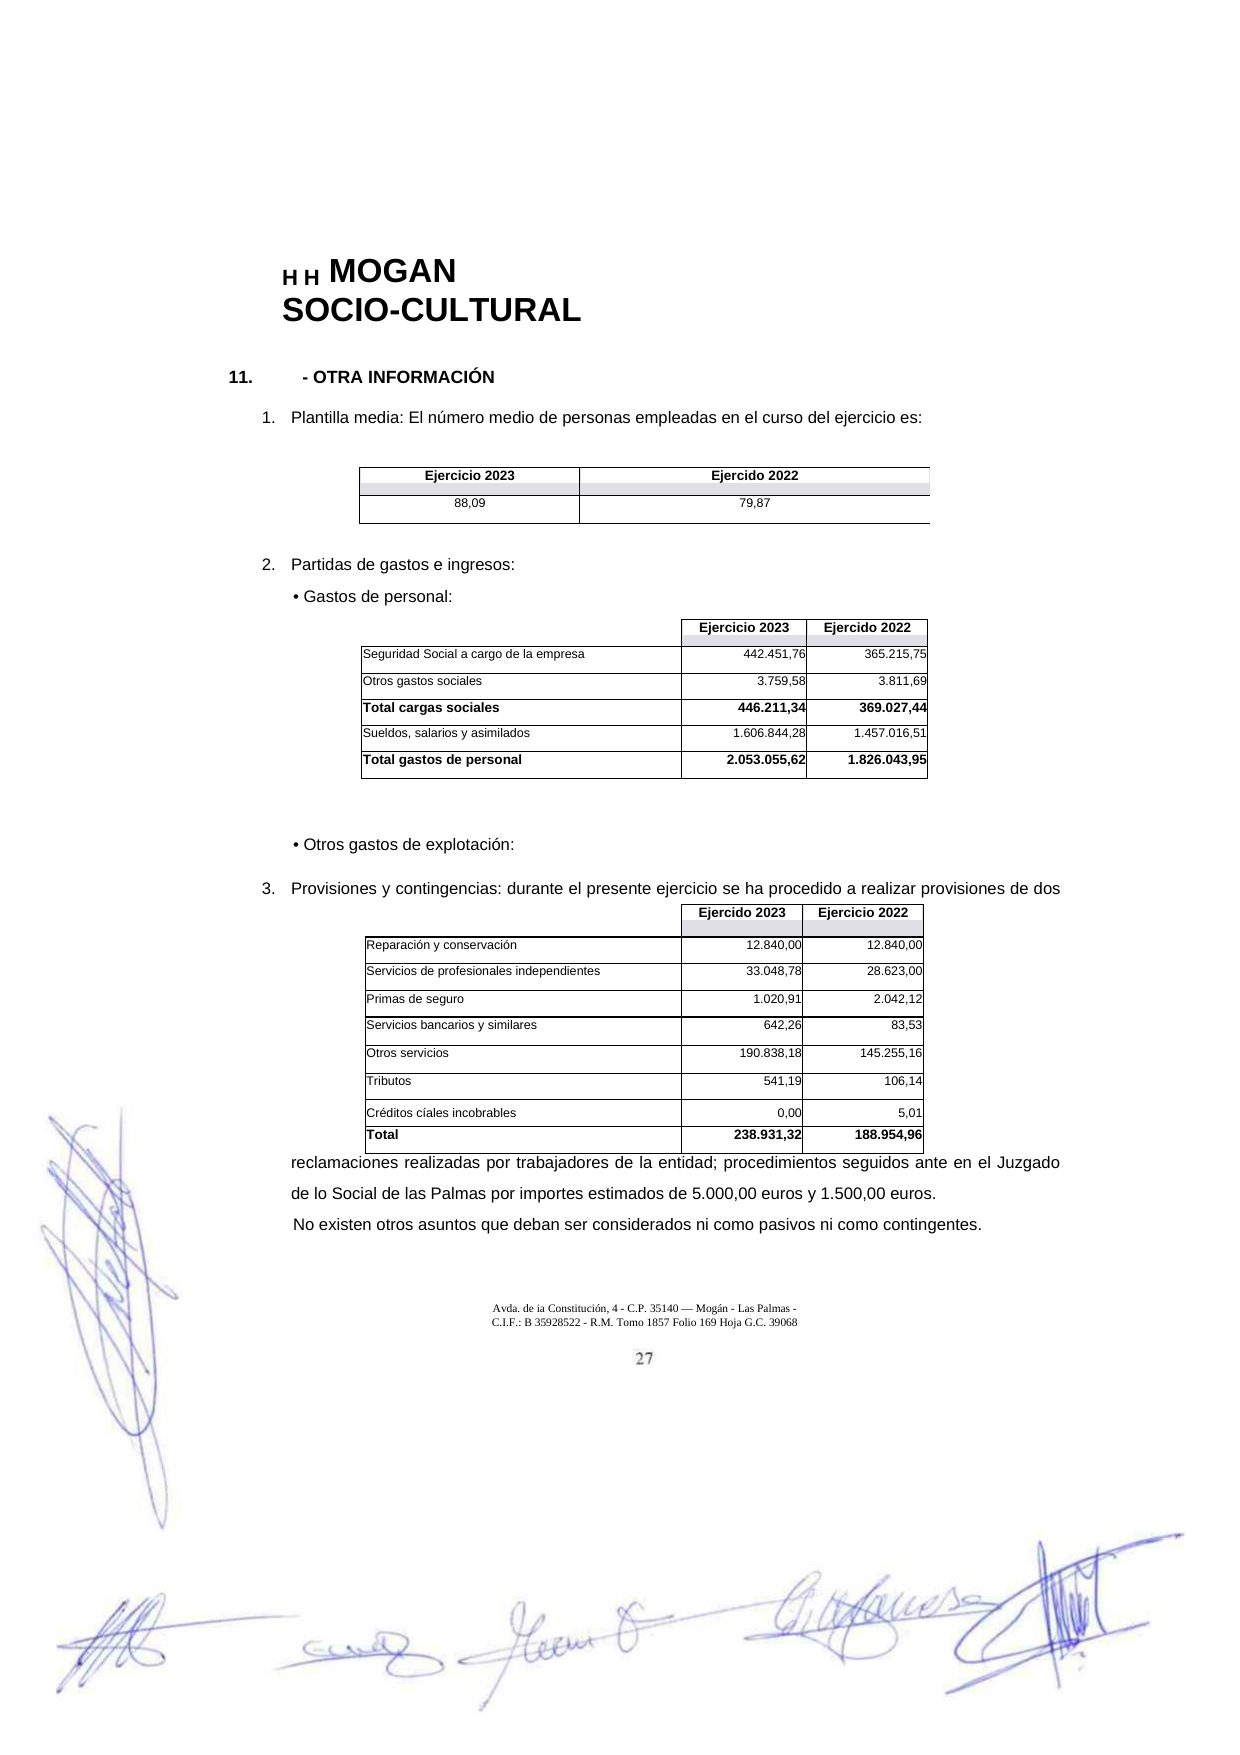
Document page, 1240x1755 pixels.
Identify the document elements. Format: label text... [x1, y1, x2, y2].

table_cell 238.931,32 [682, 1142, 802, 1153]
table_cell 83,53 [803, 1018, 923, 1044]
text • Gastos de personal: [291, 587, 1061, 606]
table_cell 12.840,00 [803, 938, 923, 962]
table_cell 12.840,00 [682, 952, 802, 962]
table_cell Servicios bancarios y similares [366, 1018, 681, 1044]
table_cell 190.838,18 [682, 1060, 802, 1072]
list Partidas de gastos e ingresos: [262, 555, 1061, 574]
table_cell Sueldos, salarios y asimilados [362, 726, 681, 751]
table_cell 1.020,91 [682, 1006, 802, 1016]
table_cell 2.042,12 [803, 991, 923, 1016]
table_cell Total cargas sociales [362, 704, 681, 725]
table_header Ejercicio 2022 [803, 905, 923, 936]
table_cell 33.048,78 [682, 978, 802, 990]
table_cell Reparación y conservación [366, 938, 681, 962]
text Avda. de ia Constitución, 4 - C.P. 35140 — Mogán - Las Palmas - C.I.F.: B 35928522 - R.M. Tomo 1857 Folio 169 Hoja G.C. 39068 [228, 1302, 1061, 1329]
table_cell 145.255,16 [803, 1046, 923, 1072]
table_cell Primas de seguro [366, 991, 681, 1016]
table_cell Total gastos de personal [362, 756, 681, 778]
table_cell 79,87 [580, 496, 930, 523]
table_cell 88,09 [360, 496, 579, 523]
table_cell 2.053.055,62 [682, 752, 806, 778]
table_cell 442.451,76 [682, 647, 806, 673]
table_cell Otros servicios [366, 1046, 681, 1072]
table_cell 1.826.043,95 [807, 752, 927, 778]
table_header Ejercido 2022 [807, 620, 927, 646]
list Provisiones y contingencias: durante el presente ejercicio se ha procedido a realizar provisiones de dos reclamaciones realizadas por trabajadores de la entidad; procedimientos seguidos ante en el Juzgado de lo Social de las Palmas por importes estimados de 5.000,00 euros y 1.500,00 euros. [262, 879, 1061, 1203]
table_cell 1.606.844,28 [682, 726, 806, 751]
table_cell 3.811,69 [807, 674, 927, 699]
table_cell 106,14 [803, 1074, 923, 1098]
table_cell 365.215,75 [807, 647, 927, 673]
table_header [365, 904, 681, 936]
table_cell Total [366, 1127, 681, 1153]
table_cell 28.623,00 [803, 964, 923, 990]
table_header Ejercido 2022 [580, 468, 930, 495]
table_cell 1.457.016,51 [807, 726, 927, 751]
table_cell 0,00 [682, 1120, 802, 1126]
table_cell Tributos [366, 1074, 681, 1098]
table_cell 446.211,34 [682, 700, 806, 725]
text No existen otros asuntos que deban ser considerados ni como pasivos ni como contingentes. [291, 1215, 1061, 1234]
table_cell 3.759,58 [682, 674, 806, 699]
table_header Ejercido 2023 [682, 920, 802, 936]
table_cell Otros gastos sociales [362, 674, 681, 699]
table_cell 0,00 [682, 1100, 802, 1105]
subtitle - OTRA INFORMACIÓN [228, 367, 1061, 387]
table_cell 188.954,96 [803, 1127, 923, 1153]
table_cell Créditos cíales incobrables [366, 1100, 681, 1126]
table_cell Seguridad Social a cargo de la empresa [362, 647, 681, 673]
table_cell Servicios de profesionales independientes [366, 964, 681, 990]
table_header Ejercicio 2023 [360, 468, 579, 495]
table_cell 541,19 [682, 1088, 802, 1098]
table_cell 369.027,44 [807, 700, 927, 725]
table_cell 642,26 [682, 1032, 802, 1044]
list Plantilla media: El número medio de personas empleadas en el curso del ejercicio es: [262, 408, 1061, 427]
text • Otros gastos de explotación: [291, 835, 1061, 854]
table_header Ejercicio 2023 [682, 620, 806, 646]
table_cell 5,01 [803, 1100, 923, 1126]
table_header [362, 619, 681, 646]
